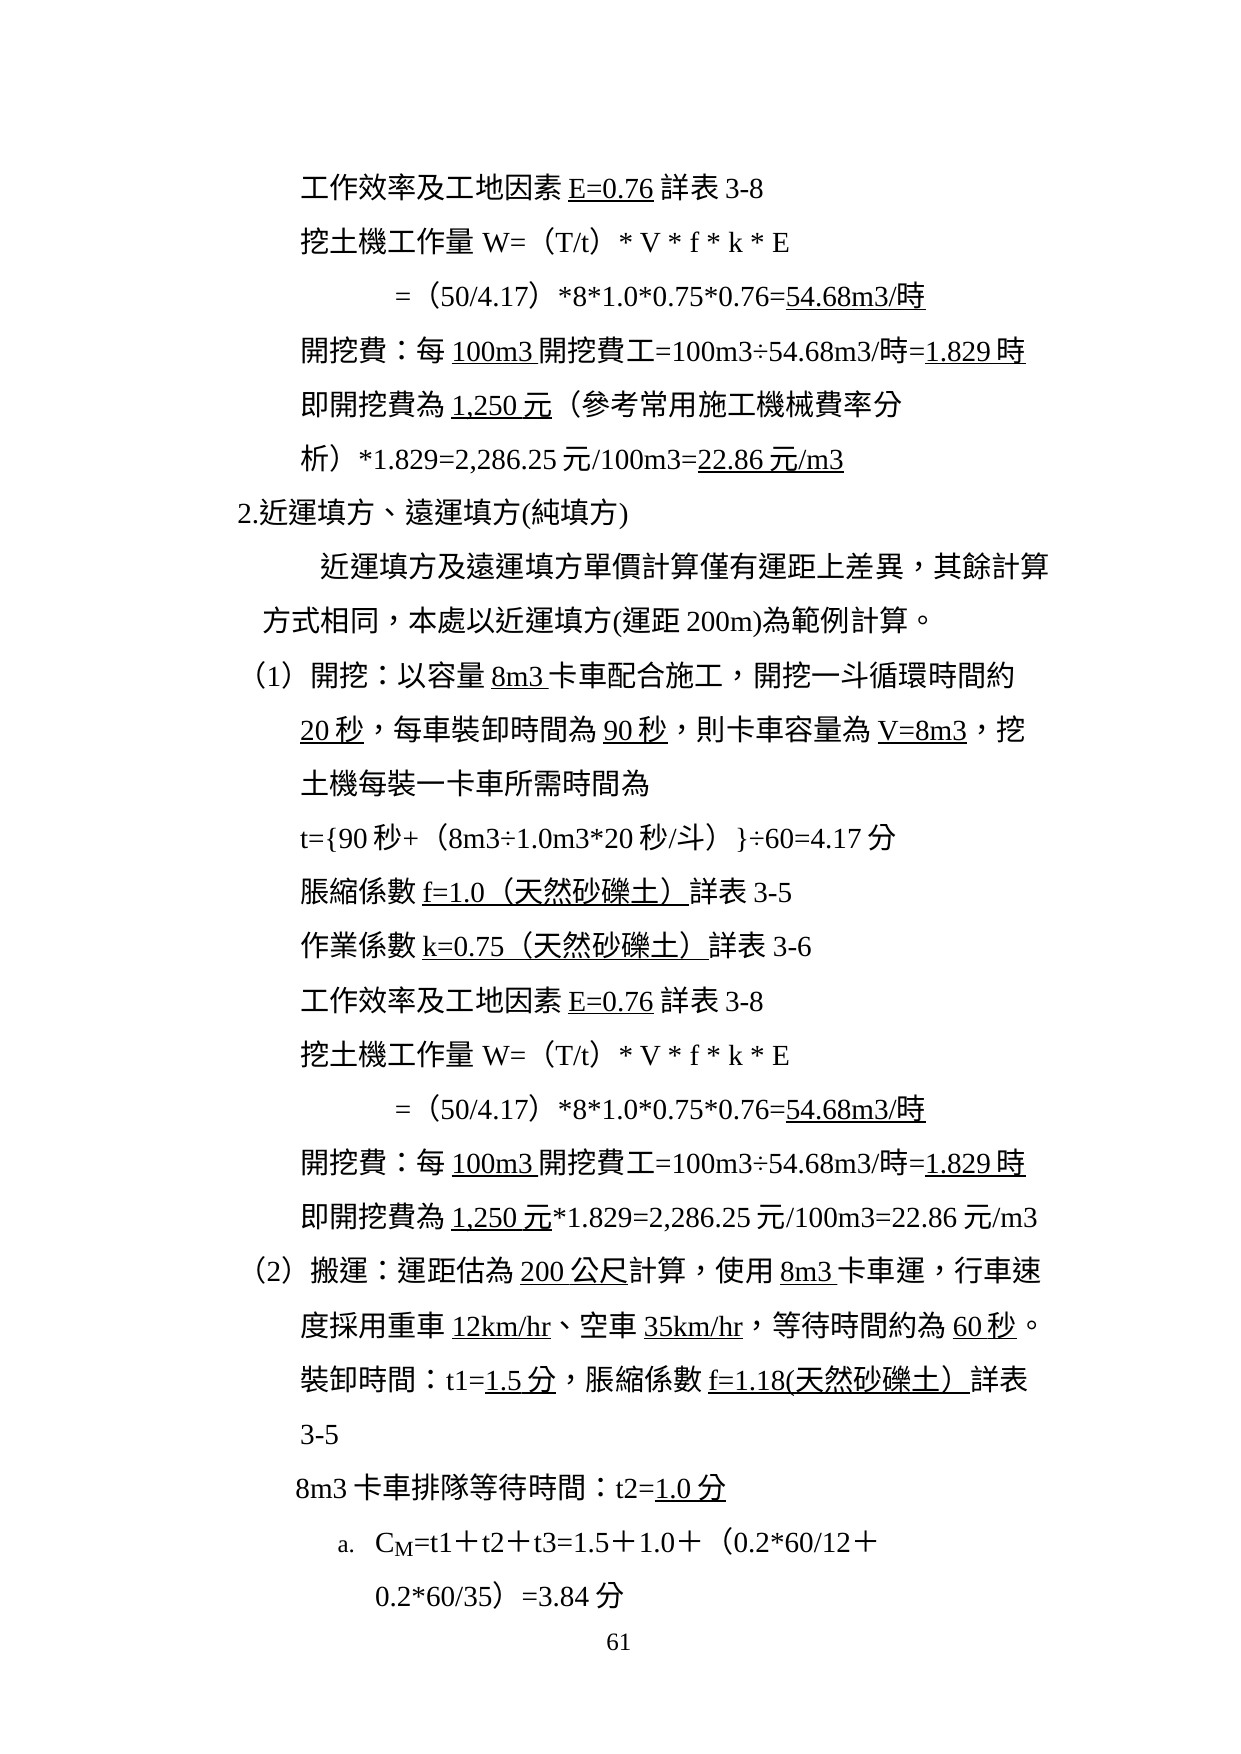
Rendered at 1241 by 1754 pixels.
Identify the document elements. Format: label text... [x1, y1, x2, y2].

text 8m3卡車排隊等待時間：t2=1.0分 [295, 1455, 1050, 1509]
text 即開挖費為1,250元（參考常用施工機械費率分析）*1.829=2,286.25元/100m3=22.86元/m3 [300, 372, 1050, 480]
text 工作效率及工地因素E=0.76 詳表3-8 [300, 155, 1050, 209]
text =（50/4.17）*8*1.0*0.75*0.76=54.68m3/時 [300, 1076, 1050, 1130]
text 開挖費：每100m3開挖費工=100m3÷54.68m3/時=1.829時 [300, 1130, 1050, 1184]
text 脹縮係數f=1.0（天然砂礫土）詳表3-5 [300, 859, 1050, 913]
text =（50/4.17）*8*1.0*0.75*0.76=54.68m3/時 [300, 263, 1050, 318]
text 開挖費：每100m3開挖費工=100m3÷54.68m3/時=1.829時 [300, 318, 1050, 372]
list CM=t1＋t2＋t3=1.5＋1.0＋（0.2*60/12＋0.2*60/35）=3.84分 [337, 1509, 1050, 1618]
text 挖土機工作量 W=（T/t）* V * f * k * E [300, 1022, 1050, 1076]
text 挖土機工作量 W=（T/t）* V * f * k * E [300, 209, 1050, 263]
text 近運填方及遠運填方單價計算僅有運距上差異，其餘計算方式相同，本處以近運填方(運距200m)為範例計算。 [262, 534, 1050, 643]
text 工作效率及工地因素E=0.76 詳表3-8 [300, 968, 1050, 1022]
text （1）開挖：以容量8m3卡車配合施工，開挖一斗循環時間約20秒，每車裝卸時間為90秒，則卡車容量為V=8m3，挖土機每裝一卡車所需時間為 [237, 643, 1050, 805]
text 即開挖費為1,250元*1.829=2,286.25元/100m3=22.86元/m3 [300, 1184, 1050, 1238]
text 作業係數k=0.75（天然砂礫土）詳表3-6 [300, 913, 1050, 968]
text （2）搬運：運距估為200公尺計算，使用8m3卡車運，行車速度採用重車12km/hr、空車35km/hr，等待時間約為60秒。裝卸時間：t1=1.5分，脹縮係數f=1.18(天然砂礫土）詳表3-5 [237, 1238, 1050, 1455]
text 2.近運填方、遠運填方(純填方) [237, 480, 1050, 534]
text t={90秒+（8m3÷1.0m3*20秒/斗）}÷60=4.17分 [300, 805, 1050, 859]
